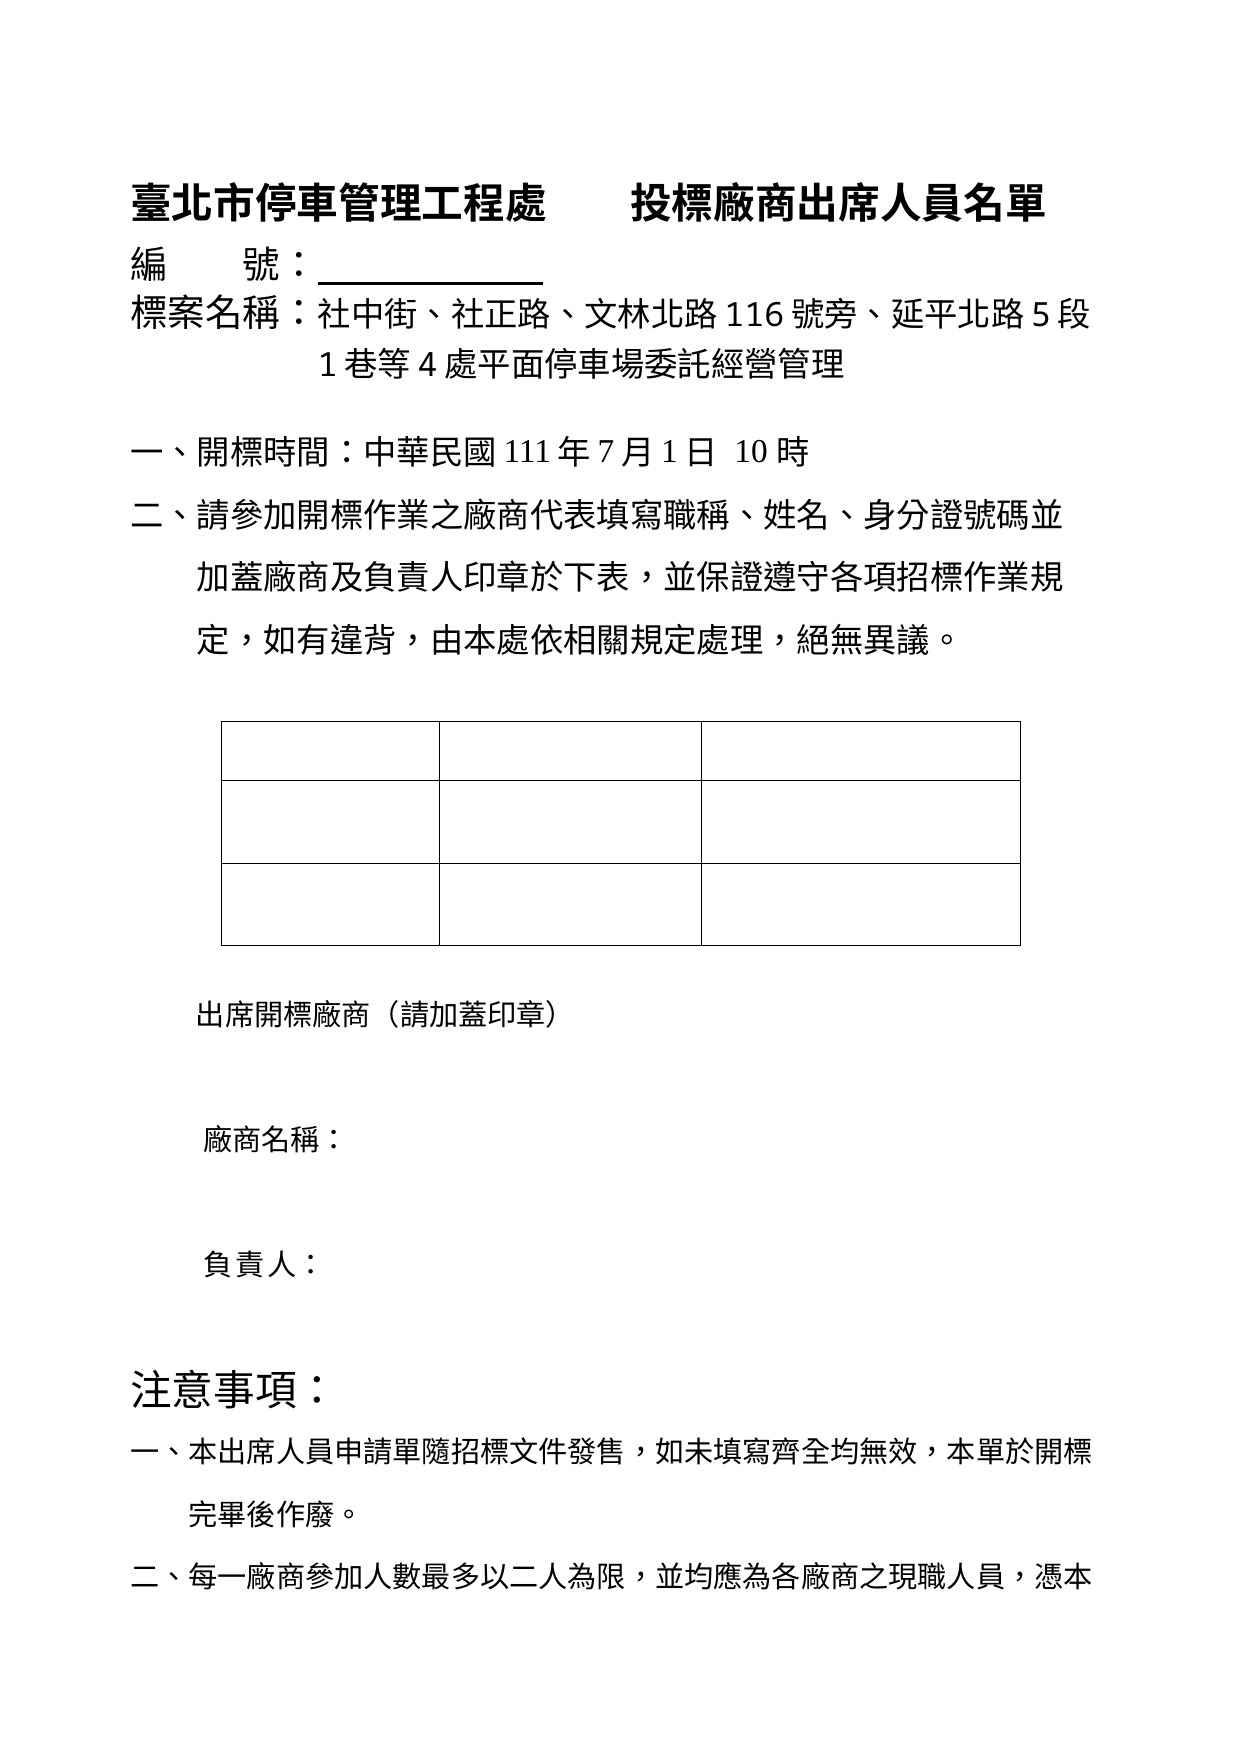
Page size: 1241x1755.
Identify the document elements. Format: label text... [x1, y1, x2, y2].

table_header 姓 名 [440, 722, 701, 780]
text 臺北市停車管理工程處 投標廠商出席人員名單 [130, 158, 1093, 221]
table_header 身 分 證 號 碼 [702, 722, 1020, 780]
text 二、每一廠商參加人數最多以二人為限，並均應為各廠商之現職人員，憑本 [130, 1533, 1093, 1596]
text 一、本出席人員申請單隨招標文件發售，如未填寫齊全均無效，本單於開標完畢後作廢。 [130, 1408, 1093, 1533]
text 一、開標時間：中華民國111年7月1日 10 時 [130, 408, 1093, 471]
text 標案名稱：社中街、社正路、文林北路116號旁、延平北路5段1巷等4處平面停車場委託經營管理 [130, 283, 1093, 386]
table_cell [702, 781, 1020, 863]
table_cell [222, 781, 439, 863]
text 廠商名稱： [130, 1096, 1093, 1158]
table_header 職 稱 [222, 722, 439, 780]
text 出席開標廠商（請加蓋印章） [130, 971, 1093, 1033]
table_cell [222, 864, 439, 945]
text 編 號： [130, 221, 1093, 283]
table_cell [702, 864, 1020, 945]
table_cell [440, 781, 701, 863]
table_cell [440, 864, 701, 945]
text 注意事項： [130, 1346, 1093, 1408]
text 二、請參加開標作業之廠商代表填寫職稱、姓名、身分證號碼並加蓋廠商及負責人印章於下表，並保證遵守各項招標作業規定，如有違背，由本處依相關規定處理，絕無異議。 [130, 471, 1093, 658]
text 負責人： [130, 1221, 1093, 1283]
